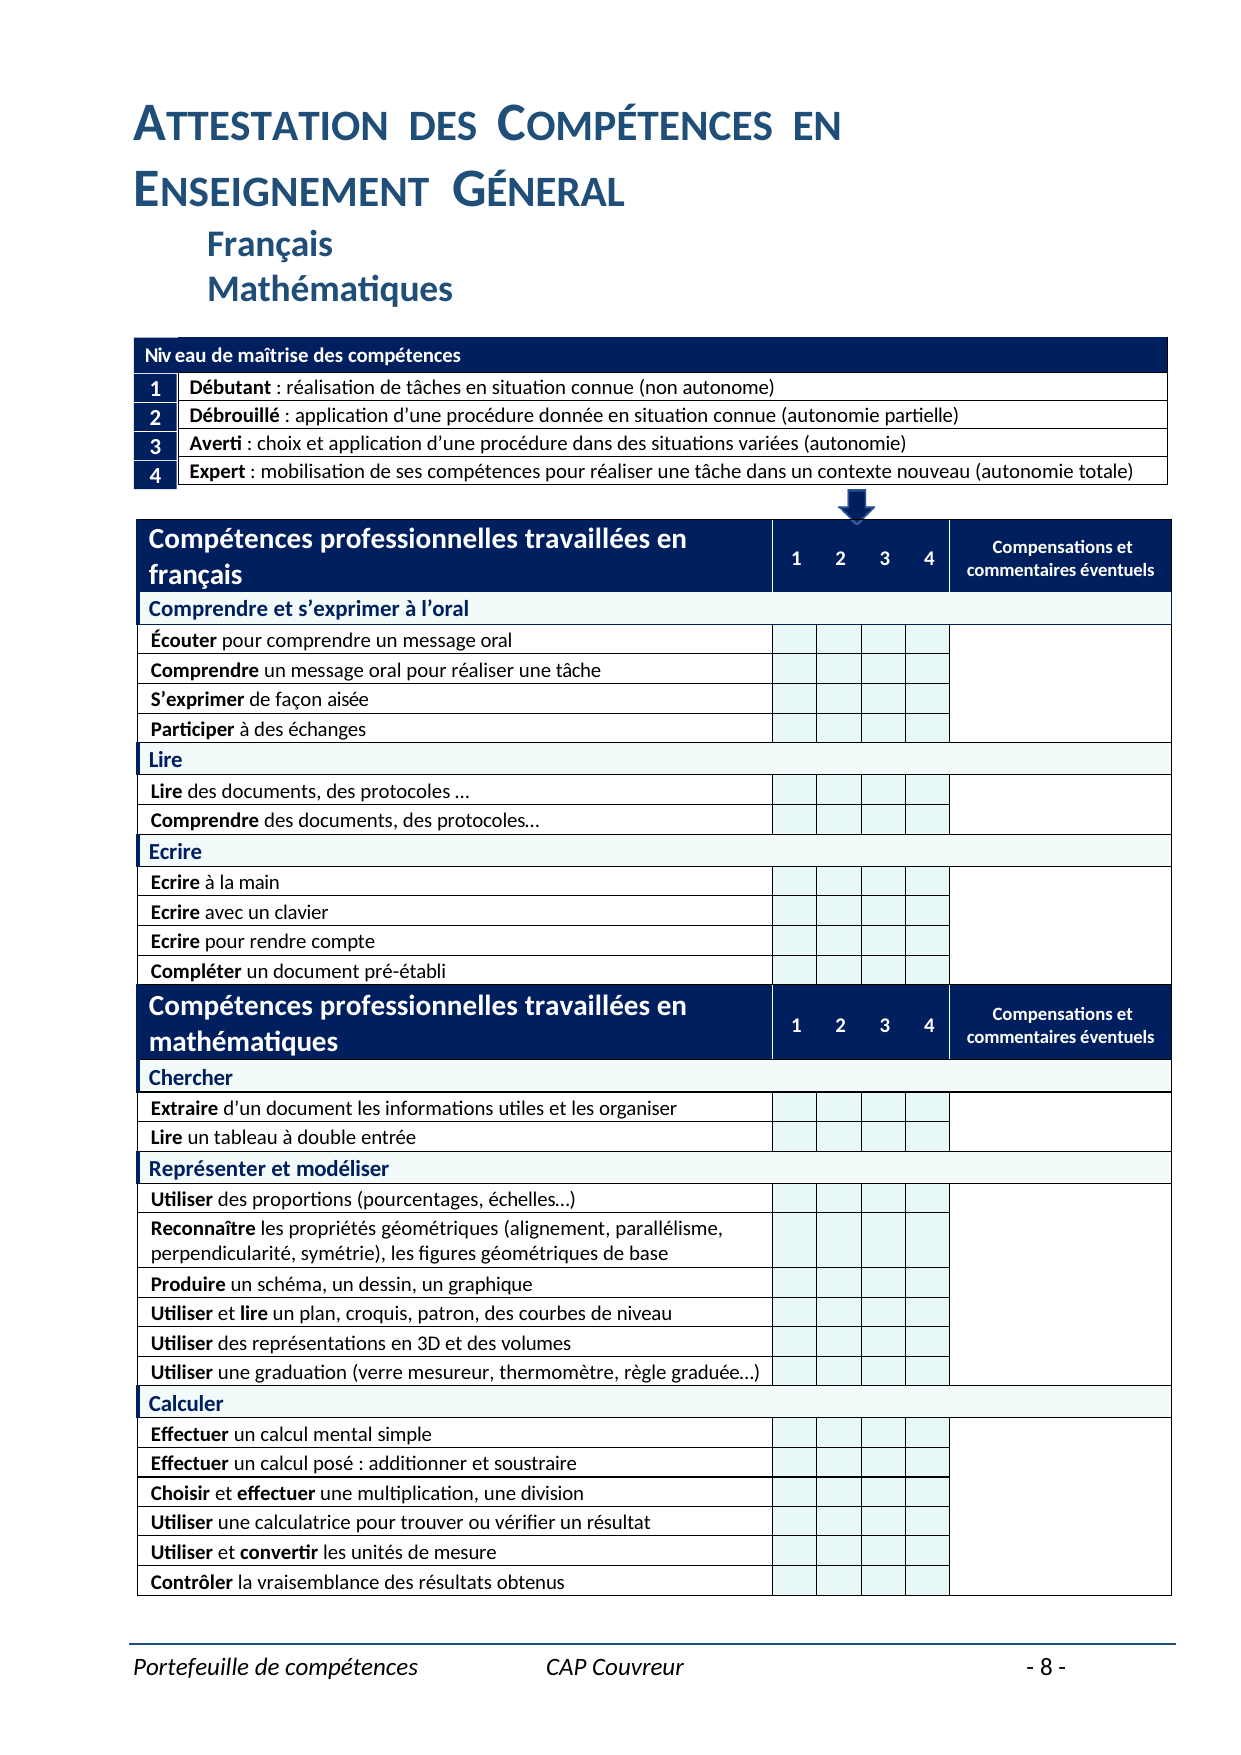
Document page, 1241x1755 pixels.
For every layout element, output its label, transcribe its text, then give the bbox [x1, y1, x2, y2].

table_cell Utiliser des proportions (pourcentages, échelles…) [138, 1184, 772, 1212]
table_cell [773, 714, 816, 742]
table_cell [906, 956, 949, 984]
table_cell [862, 926, 905, 954]
table_cell Ecrire pour rendre compte [138, 926, 772, 954]
table_cell [862, 1357, 905, 1385]
text Français Mathématiques [207, 219, 476, 311]
table_cell [817, 775, 861, 804]
table_header Compétences professionnelles travaillées en français [140, 520, 772, 592]
table_header 1 [773, 520, 817, 592]
table_cell [906, 1507, 949, 1535]
table_cell [862, 1327, 905, 1356]
table_cell [817, 1357, 861, 1385]
table_cell Utiliser une calculatrice pour trouver ou vérifier un résultat [138, 1507, 772, 1535]
table_cell [773, 926, 816, 954]
table_cell [862, 805, 905, 833]
table_cell [773, 1536, 816, 1565]
table_cell [817, 1448, 861, 1476]
table_cell [950, 867, 1171, 984]
table_cell 3 [861, 985, 905, 1059]
table_cell S’exprimer de façon aisée [138, 684, 772, 713]
table_cell [773, 867, 816, 895]
table_cell [906, 1448, 949, 1476]
table_header 3 [861, 520, 905, 592]
table_cell [773, 1357, 816, 1385]
table_cell [773, 956, 816, 984]
table_cell [906, 1298, 949, 1326]
table_cell Lire [140, 743, 1171, 774]
table_cell [906, 1268, 949, 1297]
table_cell [817, 1184, 861, 1212]
table_cell [862, 1418, 905, 1447]
table_cell [906, 1478, 949, 1506]
table_cell [862, 1536, 905, 1565]
table_cell Averti : choix et application d’une procédure dans des situations variées (autonomie) [179, 429, 1167, 456]
table_cell Compléter un document pré-établi [138, 956, 772, 984]
table_cell [817, 956, 861, 984]
table_cell Reconnaître les propriétés géométriques (alignement, parallélisme, perpendicularité, symétrie), les figures géométriques de base [138, 1213, 772, 1267]
table_cell [773, 1268, 816, 1297]
table_cell [862, 775, 905, 804]
table_cell [906, 1093, 949, 1121]
table_cell [862, 1566, 905, 1595]
table_cell Lire des documents, des protocoles … [138, 775, 772, 804]
table_cell [862, 654, 905, 683]
table_cell [773, 625, 816, 653]
table_cell [773, 1122, 816, 1151]
table_cell Extraire d’un document les informations utiles et les organiser [138, 1093, 772, 1121]
table_cell [906, 1566, 949, 1595]
table_cell [906, 775, 949, 804]
table_cell [906, 1122, 949, 1151]
table_cell [862, 867, 905, 895]
table_cell [773, 1418, 816, 1447]
table_cell Comprendre des documents, des protocoles… [138, 805, 772, 833]
table_cell [817, 1327, 861, 1356]
table_cell [817, 805, 861, 833]
table_cell Compensations et commentaires éventuels [950, 985, 1171, 1059]
table_cell [862, 896, 905, 925]
table_cell Utiliser une graduation (verre mesureur, thermomètre, règle graduée…) [138, 1357, 772, 1385]
table_cell [817, 1566, 861, 1595]
table_cell Comprendre et s’exprimer à l’oral [140, 592, 1171, 624]
table_cell [862, 1448, 905, 1476]
table_cell [817, 1418, 861, 1447]
table_cell Chercher [140, 1060, 1171, 1091]
table_cell [817, 926, 861, 954]
table_cell [773, 1093, 816, 1121]
table_cell Représenter et modéliser [140, 1152, 1171, 1182]
table_cell [862, 714, 905, 742]
table_cell [862, 956, 905, 984]
table_cell [906, 1418, 949, 1447]
table_cell Ecrire à la main [138, 867, 772, 895]
table_cell Comprendre un message oral pour réaliser une tâche [138, 654, 772, 683]
table_cell 4 [905, 985, 949, 1059]
table_cell Ecrire [140, 835, 1171, 866]
table_cell [950, 1184, 1171, 1385]
table_cell [906, 714, 949, 742]
table_cell [906, 684, 949, 713]
table_cell [862, 1093, 905, 1121]
table_cell Ecrire avec un clavier [138, 896, 772, 925]
table_cell [817, 684, 861, 713]
table_cell [773, 1507, 816, 1535]
table_cell [950, 775, 1171, 833]
table_cell [773, 805, 816, 833]
table_cell [906, 805, 949, 833]
table_cell Effectuer un calcul posé : additionner et soustraire [138, 1448, 772, 1476]
table_cell [773, 1448, 816, 1476]
table_cell [817, 1213, 861, 1267]
table_cell [906, 654, 949, 683]
table_cell [950, 1418, 1171, 1595]
text Enseignement Géneral [133, 153, 1184, 219]
table_cell [817, 1507, 861, 1535]
table_cell [950, 1093, 1171, 1151]
table_cell [773, 1184, 816, 1212]
table_cell [906, 1536, 949, 1565]
table_cell [862, 1478, 905, 1506]
table_cell Choisir et effectuer une multiplication, une division [138, 1478, 772, 1506]
table_cell [862, 1298, 905, 1326]
table_cell [950, 625, 1171, 742]
table_cell [773, 1327, 816, 1356]
table_cell [773, 775, 816, 804]
table_cell [773, 896, 816, 925]
table_cell [862, 1184, 905, 1212]
table_cell [906, 926, 949, 954]
table_cell Lire un tableau à double entrée [138, 1122, 772, 1151]
table_cell [862, 1507, 905, 1535]
table_header 2 [817, 520, 861, 592]
table_cell [862, 684, 905, 713]
table_cell [906, 625, 949, 653]
table_cell [817, 654, 861, 683]
table_cell [817, 1122, 861, 1151]
table_cell Utiliser des représentations en 3D et des volumes [138, 1327, 772, 1356]
table_cell [817, 1536, 861, 1565]
table_cell [773, 1478, 816, 1506]
table_cell Débutant : réalisation de tâches en situation connue (non autonome) [179, 373, 1167, 400]
table_cell [773, 654, 816, 683]
table_cell Écouter pour comprendre un message oral [138, 625, 772, 653]
table_cell [906, 1327, 949, 1356]
table_cell [862, 1122, 905, 1151]
table_cell [817, 625, 861, 653]
table_cell Contrôler la vraisemblance des résultats obtenus [138, 1566, 772, 1595]
table_cell [817, 714, 861, 742]
table_cell 2 [817, 985, 861, 1059]
table_header 4 [905, 520, 949, 592]
text Attestation des Compétences en [133, 89, 1184, 153]
table_cell Calculer [140, 1386, 1171, 1417]
table_cell Compétences professionnelles travaillées en mathématiques [140, 985, 772, 1059]
table_cell [773, 684, 816, 713]
table_cell [906, 896, 949, 925]
table_cell [773, 1298, 816, 1326]
table_cell [773, 1566, 816, 1595]
table_cell [817, 867, 861, 895]
table_cell [906, 1213, 949, 1267]
table_cell [817, 1298, 861, 1326]
table_cell Effectuer un calcul mental simple [138, 1418, 772, 1447]
table_cell [817, 1478, 861, 1506]
table_cell 1 [773, 985, 817, 1059]
table_cell [906, 1184, 949, 1212]
table_cell [862, 1213, 905, 1267]
table_cell Participer à des échanges [138, 714, 772, 742]
table_cell [817, 896, 861, 925]
table_cell Expert : mobilisation de ses compétences pour réaliser une tâche dans un contexte nouveau (autonomie totale) [179, 457, 1167, 484]
table_cell [817, 1268, 861, 1297]
table_cell Débrouillé : application d’une procédure donnée en situation connue (autonomie partielle) [179, 401, 1167, 428]
table_cell Produire un schéma, un dessin, un graphique [138, 1268, 772, 1297]
table_cell [906, 867, 949, 895]
table_cell [817, 1093, 861, 1121]
table_cell [773, 1213, 816, 1267]
table_cell Utiliser et convertir les unités de mesure [138, 1536, 772, 1565]
table_cell [862, 625, 905, 653]
table_cell [862, 1268, 905, 1297]
table_cell Utiliser et lire un plan, croquis, patron, des courbes de niveau [138, 1298, 772, 1326]
table_cell [906, 1357, 949, 1385]
table_header Compensations et commentaires éventuels [950, 520, 1171, 592]
